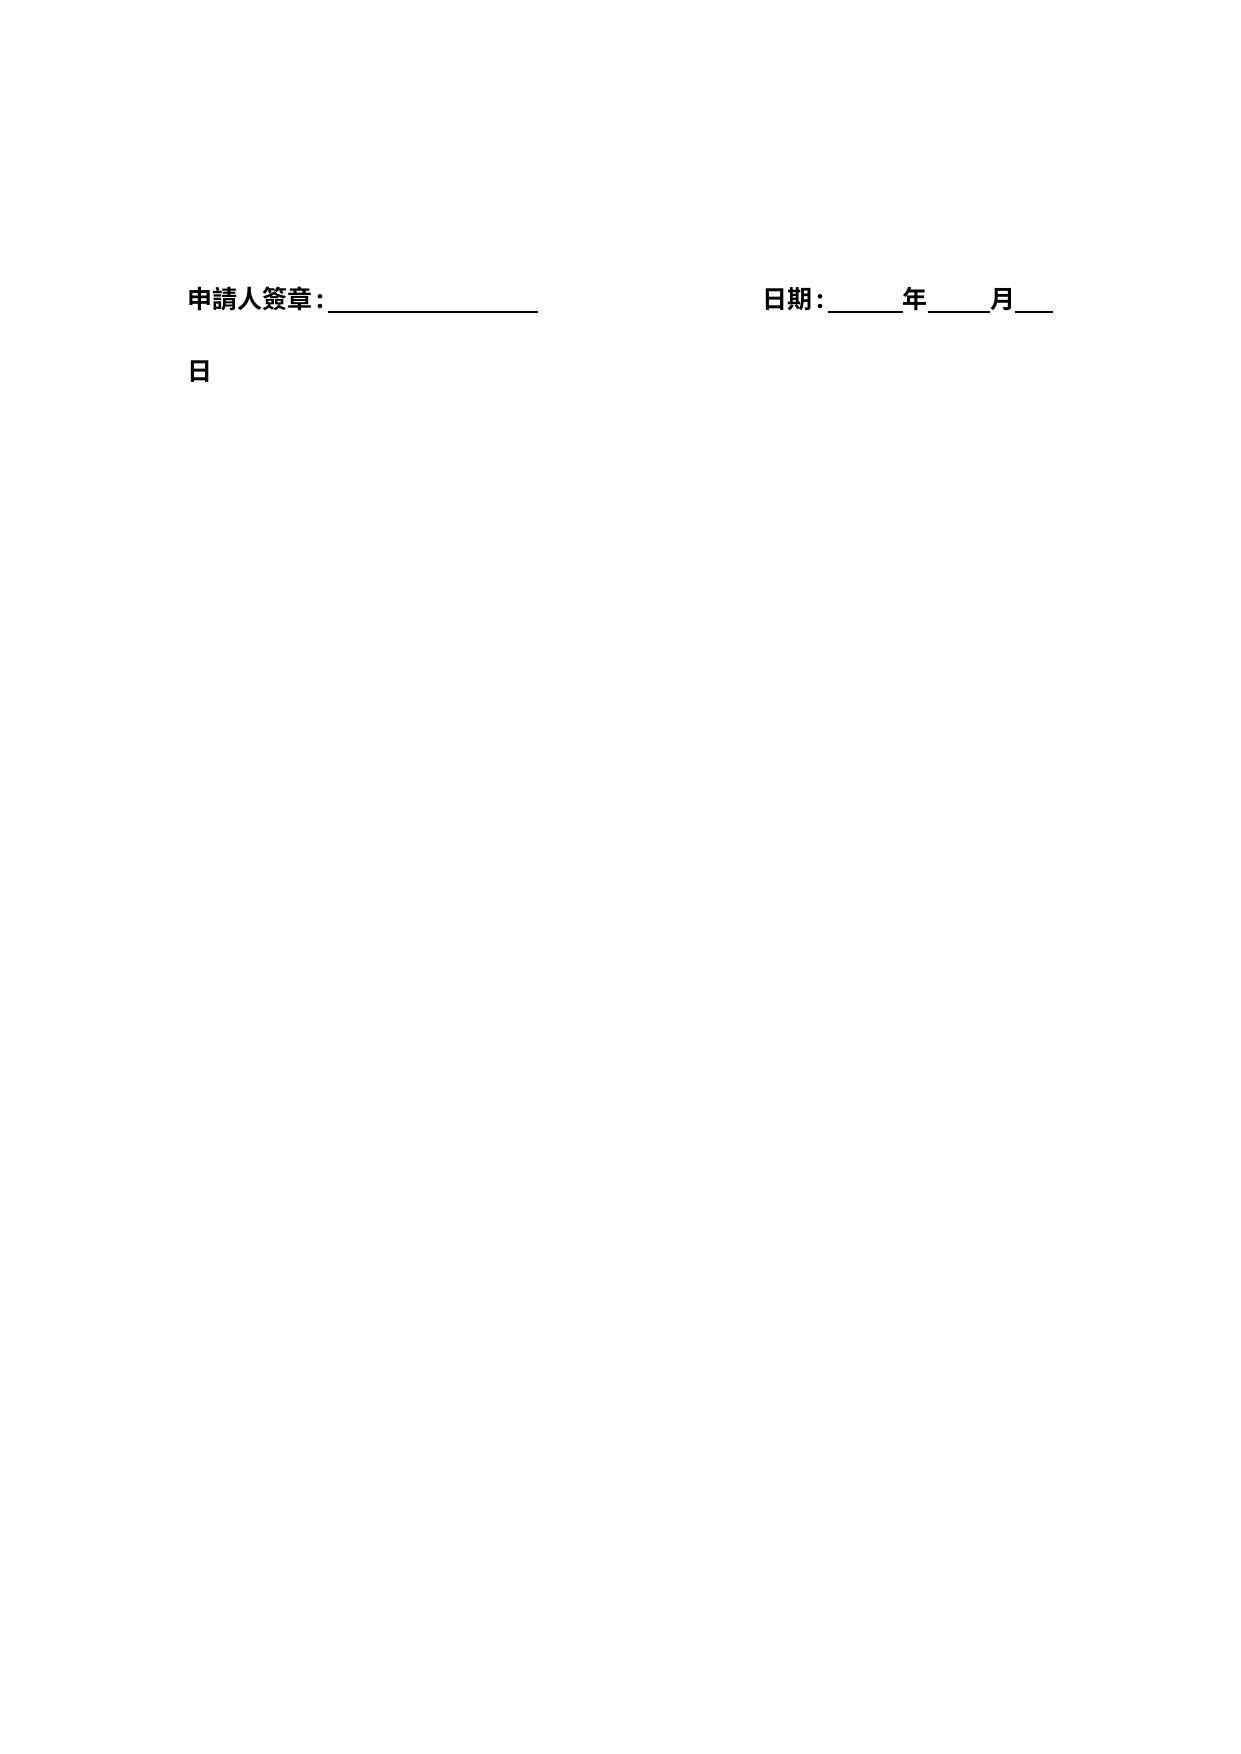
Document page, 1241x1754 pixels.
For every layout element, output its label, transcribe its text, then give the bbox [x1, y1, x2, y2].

text 申請人簽章: 日期: 年 月 日 [187, 256, 1053, 391]
